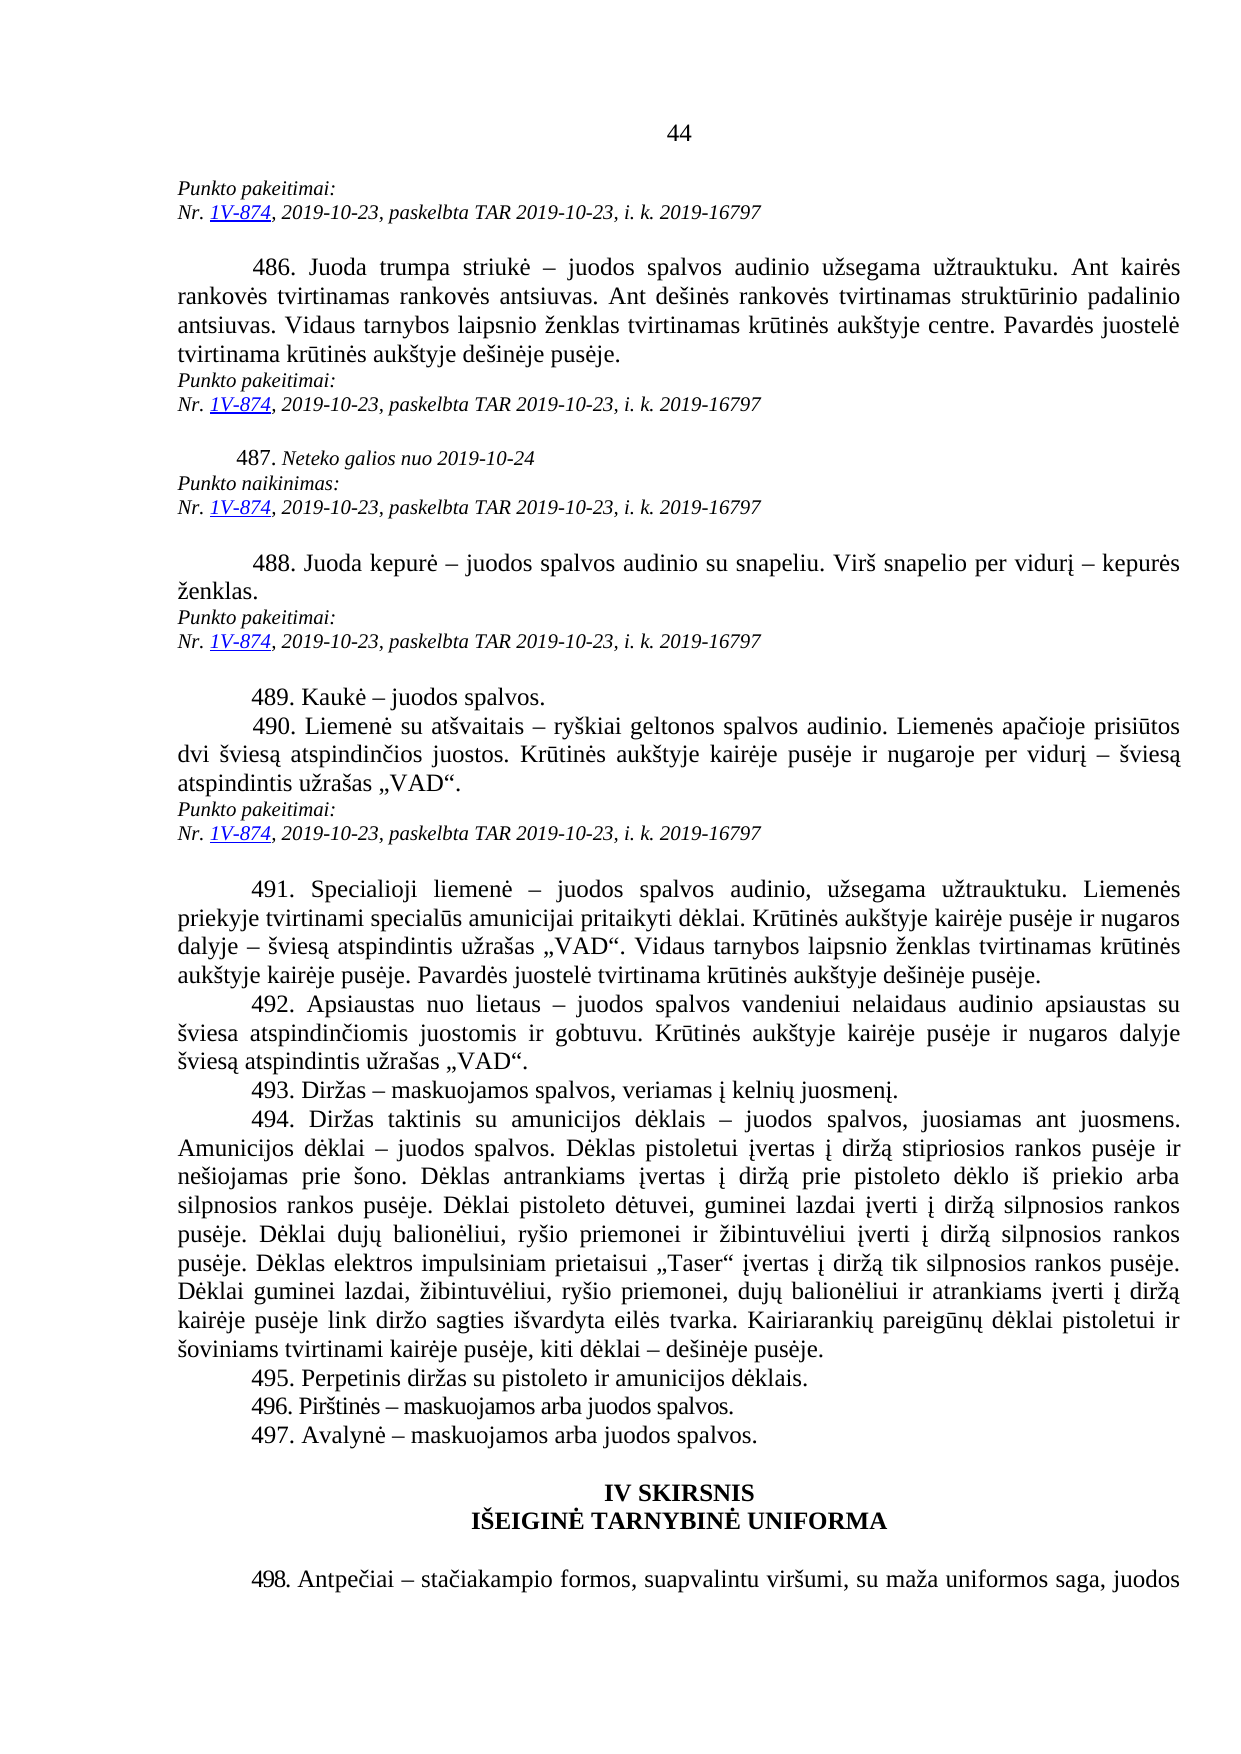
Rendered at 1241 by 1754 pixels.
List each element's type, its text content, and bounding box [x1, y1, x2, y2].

text Nr. 1V-874, 2019-10-23, paskelbta TAR 2019-10-23, i. k. 2019-16797 [177, 821, 1181, 845]
text 498. Antpečiai – stačiakampio formos, suapvalintu viršumi, su maža uniformos saga, juodos [177, 1564, 1181, 1593]
text Nr. 1V-874, 2019-10-23, paskelbta TAR 2019-10-23, i. k. 2019-16797 [177, 629, 1181, 653]
text IŠEIGINĖ TARNYBINĖ UNIFORMA [177, 1506, 1181, 1535]
text 486. Juoda trumpa striukė – juodos spalvos audinio užsegama užtrauktuku. Ant kairės rankovės tvirtinamas rankovės antsiuvas. Ant dešinės rankovės tvirtinamas struktūrinio padalinio antsiuvas. Vidaus tarnybos laipsnio ženklas tvirtinamas krūtinės aukštyje centre. Pavardės juostelė tvirtinama krūtinės aukštyje dešinėje pusėje. [177, 252, 1181, 367]
text 490. Liemenė su atšvaitais – ryškiai geltonos spalvos audinio. Liemenės apačioje prisiūtos dvi šviesą atspindinčios juostos. Krūtinės aukštyje kairėje pusėje ir nugaroje per vidurį – šviesą atspindintis užrašas „VAD“. [177, 711, 1181, 797]
text Punkto pakeitimai: [177, 176, 1181, 200]
text Nr. 1V-874, 2019-10-23, paskelbta TAR 2019-10-23, i. k. 2019-16797 [177, 200, 1181, 224]
text Punkto pakeitimai: [177, 367, 1181, 392]
text 496. Pirštinės – maskuojamos arba juodos spalvos. [177, 1391, 1181, 1420]
text Nr. 1V-874, 2019-10-23, paskelbta TAR 2019-10-23, i. k. 2019-16797 [177, 392, 1181, 416]
text IV SKIRSNIS [177, 1478, 1181, 1506]
text 493. Diržas – maskuojamos spalvos, veriamas į kelnių juosmenį. [177, 1075, 1181, 1104]
text 487. Neteko galios nuo 2019-10-24 [177, 444, 1181, 471]
text 492. Apsiaustas nuo lietaus – juodos spalvos vandeniui nelaidaus audinio apsiaustas su šviesa atspindinčiomis juostomis ir gobtuvu. Krūtinės aukštyje kairėje pusėje ir nugaros dalyje šviesą atspindintis užrašas „VAD“. [177, 989, 1181, 1075]
text 494. Diržas taktinis su amunicijos dėklais – juodos spalvos, juosiamas ant juosmens. Amunicijos dėklai – juodos spalvos. Dėklas pistoletui įvertas į diržą stipriosios rankos pusėje ir nešiojamas prie šono. Dėklas antrankiams įvertas į diržą prie pistoleto dėklo iš priekio arba silpnosios rankos pusėje. Dėklai pistoleto dėtuvei, guminei lazdai įverti į diržą silpnosios rankos pusėje. Dėklai dujų balionėliui, ryšio priemonei ir žibintuvėliui įverti į diržą silpnosios rankos pusėje. Dėklas elektros impulsiniam prietaisui „Taser“ įvertas į diržą tik silpnosios rankos pusėje. Dėklai guminei lazdai, žibintuvėliui, ryšio priemonei, dujų balionėliui ir atrankiams įverti į diržą kairėje pusėje link diržo sagties išvardyta eilės tvarka. Kairiarankių pareigūnų dėklai pistoletui ir šoviniams tvirtinami kairėje pusėje, kiti dėklai – dešinėje pusėje. [177, 1104, 1181, 1363]
text Punkto pakeitimai: [177, 605, 1181, 629]
text 491. Specialioji liemenė – juodos spalvos audinio, užsegama užtrauktuku. Liemenės priekyje tvirtinami specialūs amunicijai pritaikyti dėklai. Krūtinės aukštyje kairėje pusėje ir nugaros dalyje – šviesą atspindintis užrašas „VAD“. Vidaus tarnybos laipsnio ženklas tvirtinamas krūtinės aukštyje kairėje pusėje. Pavardės juostelė tvirtinama krūtinės aukštyje dešinėje pusėje. [177, 874, 1181, 989]
text Punkto pakeitimai: [177, 797, 1181, 821]
text 495. Perpetinis diržas su pistoleto ir amunicijos dėklais. [177, 1363, 1181, 1391]
text 489. Kaukė – juodos spalvos. [177, 682, 1181, 711]
text 497. Avalynė – maskuojamos arba juodos spalvos. [177, 1420, 1181, 1449]
text 488. Juoda kepurė – juodos spalvos audinio su snapeliu. Virš snapelio per vidurį – kepurės ženklas. [177, 548, 1181, 605]
text Punkto naikinimas: [177, 471, 1181, 495]
text Nr. 1V-874, 2019-10-23, paskelbta TAR 2019-10-23, i. k. 2019-16797 [177, 495, 1181, 519]
